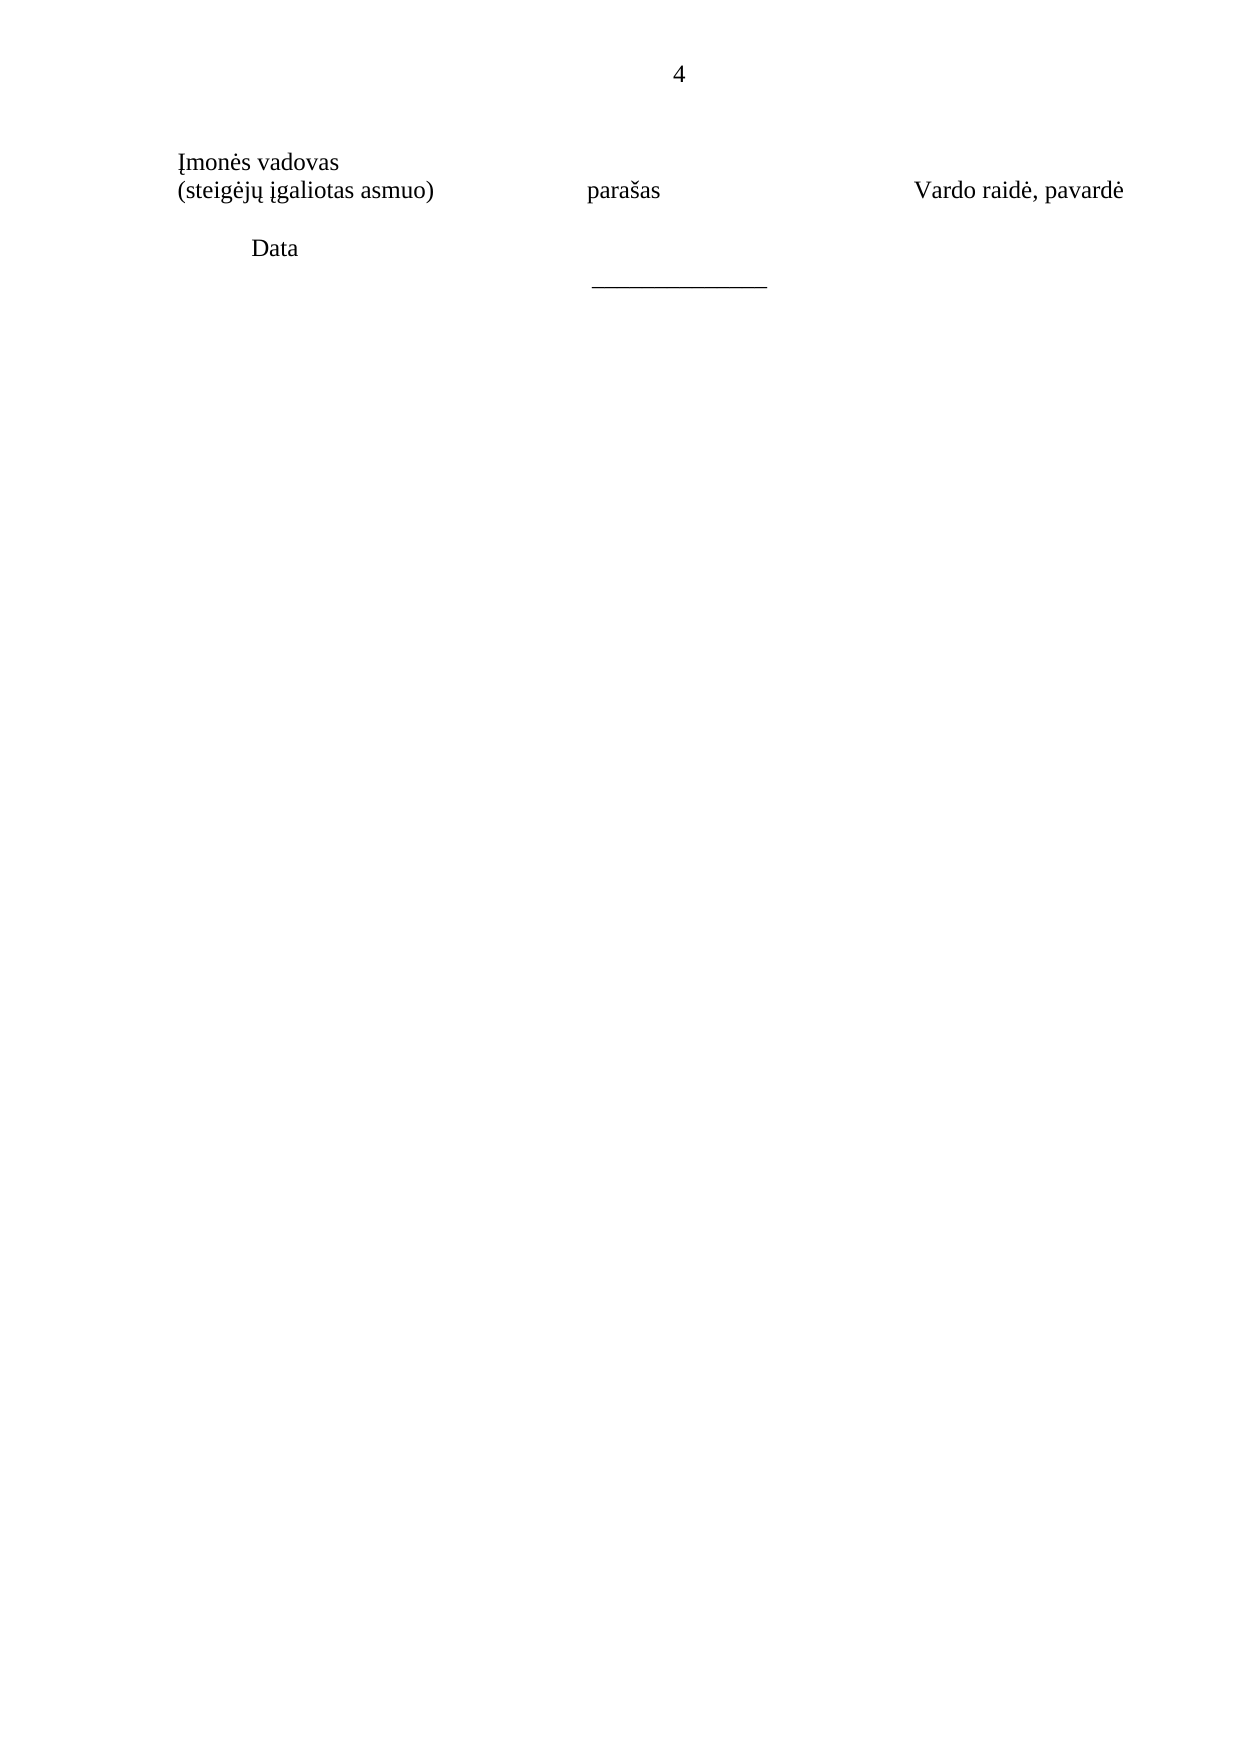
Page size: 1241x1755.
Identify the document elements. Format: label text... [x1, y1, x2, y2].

text Įmonės vadovas [177, 147, 1181, 176]
text Data [177, 233, 1181, 262]
text ______________ [177, 262, 1181, 291]
text (steigėjų įgaliotas asmuo) parašas Vardo raidė, pavardė [177, 176, 1181, 204]
